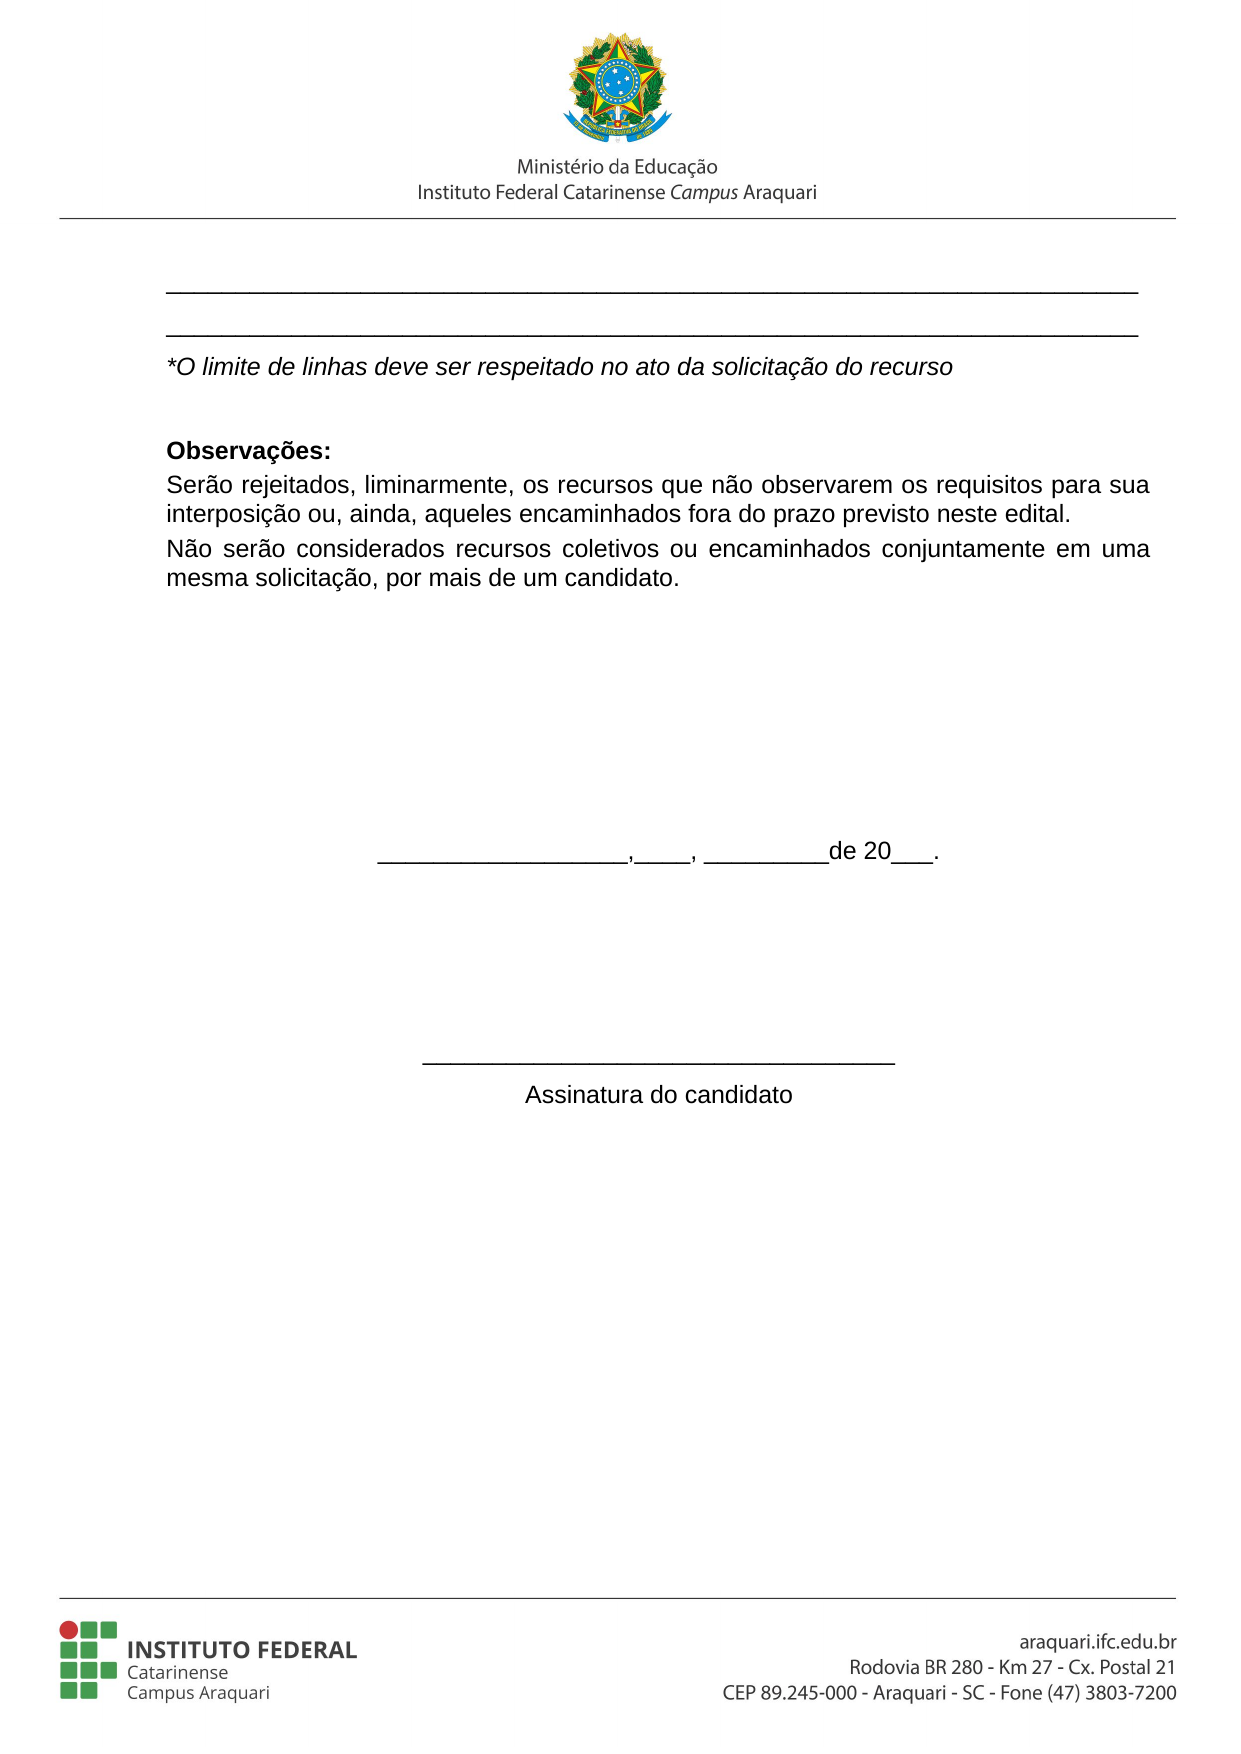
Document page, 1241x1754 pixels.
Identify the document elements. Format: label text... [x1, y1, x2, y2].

text Serão rejeitados, liminarmente, os recursos que não observarem os requisitos para sua interposição ou, ainda, aqueles encaminhados fora do prazo previsto neste edital. [166, 471, 1152, 528]
picture [0, 1590, 1235, 1747]
text *O limite de linhas deve ser respeitado no ato da solicitação do recurso [166, 352, 1152, 381]
picture [0, 0, 1235, 224]
text Assinatura do candidato [166, 1080, 1152, 1109]
text ____________________________________________________________________________________________________________________________________________ [166, 266, 1152, 338]
text Não serão considerados recursos coletivos ou encaminhados conjuntamente em uma mesma solicitação, por mais de um candidato. [166, 534, 1152, 591]
text __________________,____, _________de 20___. [166, 836, 1152, 864]
text __________________________________ [166, 1037, 1152, 1066]
text Observações: [166, 436, 1152, 464]
